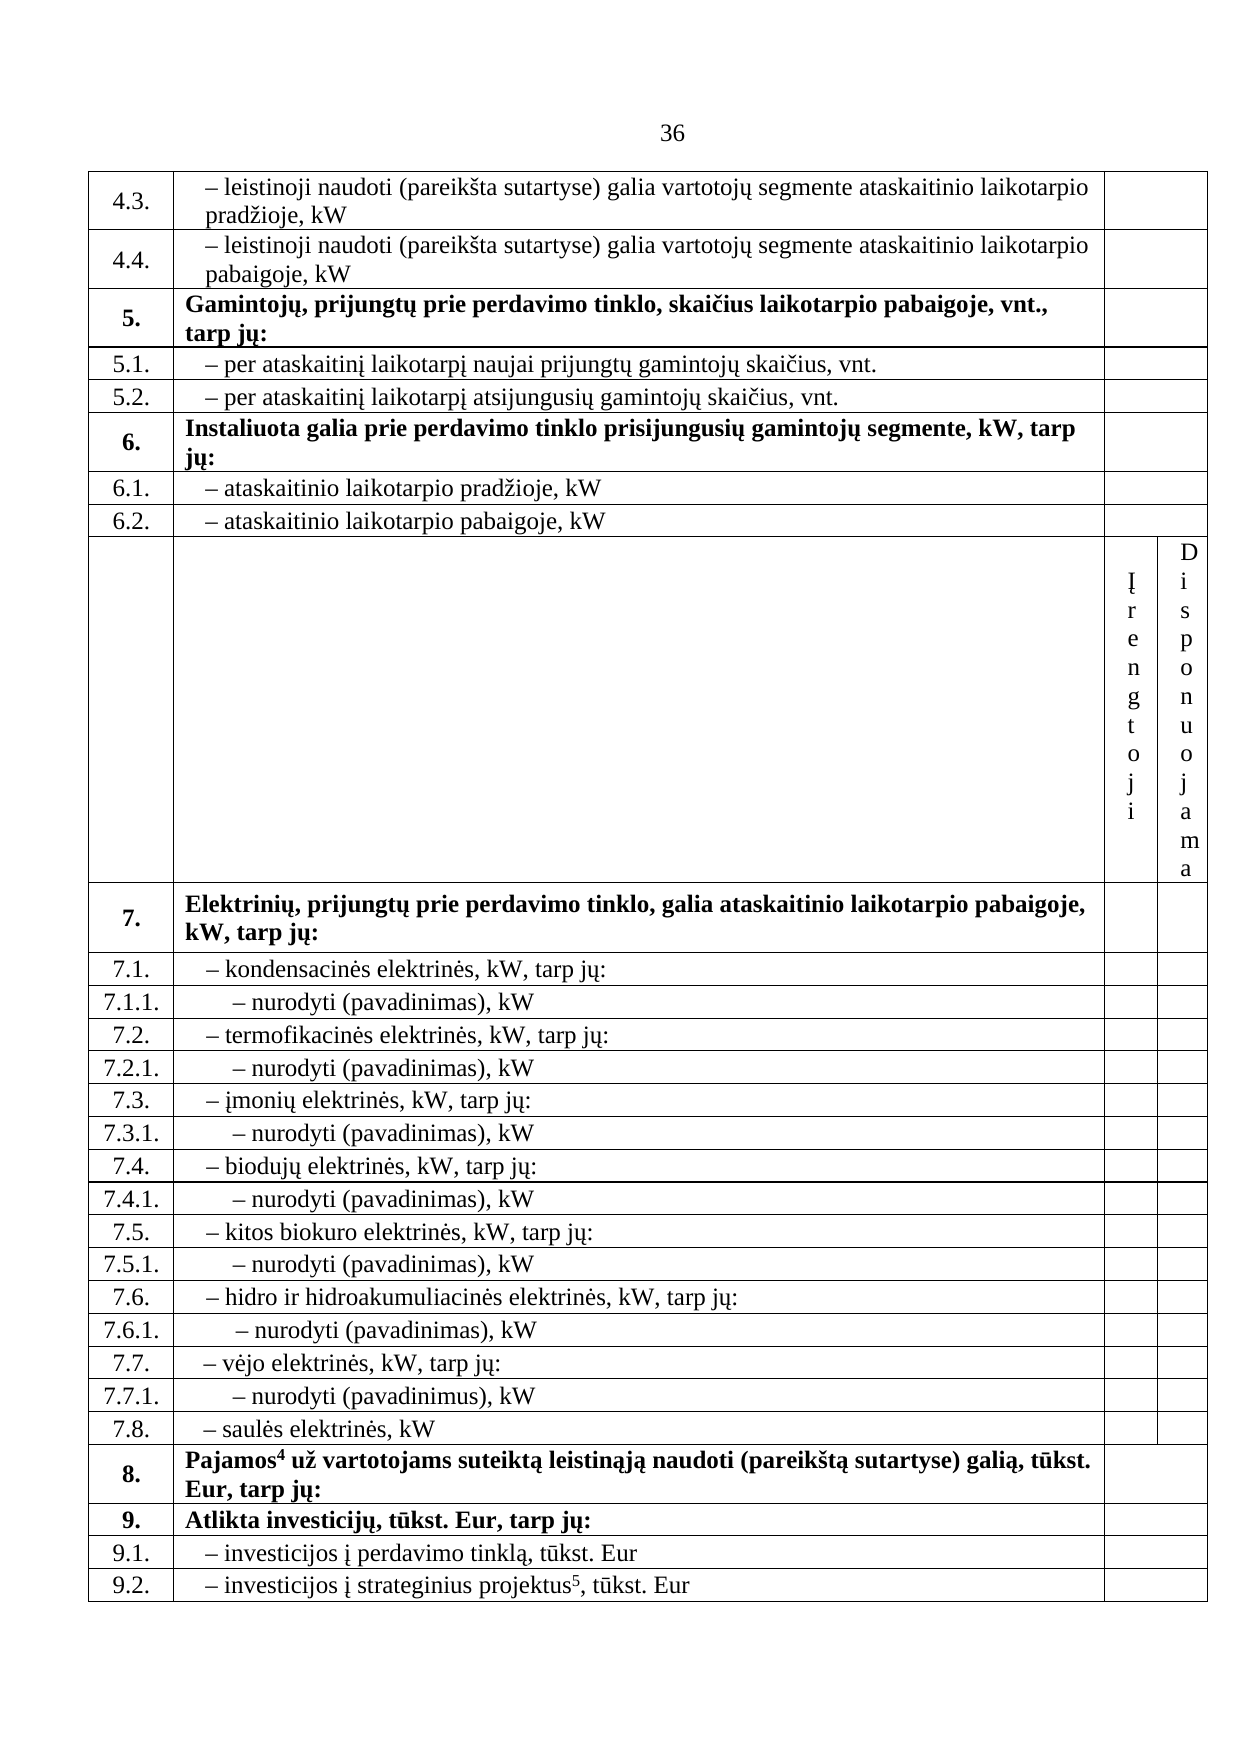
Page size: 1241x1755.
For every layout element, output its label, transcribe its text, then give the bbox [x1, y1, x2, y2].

table_cell [1105, 1536, 1207, 1568]
table_cell [1158, 1347, 1207, 1378]
table_cell Elektrinių, prijungtų prie perdavimo tinklo, galia ataskaitinio laikotarpio pabaigoje, kW, tarp jų: [174, 883, 1104, 952]
table_cell Pajamos4 už vartotojams suteiktą leistinąją naudoti (pareikštą sutartyse) galią, tūkst. Eur, tarp jų: [174, 1445, 1104, 1502]
table_cell 7.4.1. [89, 1183, 173, 1214]
table_cell – per ataskaitinį laikotarpį naujai prijungtų gamintojų skaičius, vnt. [174, 348, 1104, 379]
table_cell [1158, 1084, 1207, 1116]
table_cell [1105, 1019, 1157, 1050]
table_cell – leistinoji naudoti (pareikšta sutartyse) galia vartotojų segmente ataskaitinio laikotarpio pradžioje, kW [174, 172, 1104, 229]
table_cell [1105, 1150, 1157, 1181]
table_cell 4.3. [89, 172, 173, 229]
table_cell – hidro ir hidroakumuliacinės elektrinės, kW, tarp jų: [174, 1281, 1104, 1313]
table_cell Disponuojama [1158, 537, 1207, 882]
table_cell – nurodyti (pavadinimas), kW [174, 986, 1104, 1017]
table_cell [1105, 348, 1207, 379]
table_cell [1158, 986, 1207, 1017]
table_cell [1158, 1051, 1207, 1083]
table_cell 7.2. [89, 1019, 173, 1050]
table_cell 5.2. [89, 380, 173, 412]
table_cell 9.1. [89, 1536, 173, 1568]
table_cell [1105, 472, 1207, 503]
table_cell 6.1. [89, 472, 173, 503]
table_cell Atlikta investicijų, tūkst. Eur, tarp jų: [174, 1504, 1104, 1535]
table_cell [1105, 380, 1207, 412]
table_cell 7.1. [89, 953, 173, 984]
table_cell 7.7. [89, 1347, 173, 1378]
table_cell 7.7.1. [89, 1379, 173, 1411]
table_cell Instaliuota galia prie perdavimo tinklo prisijungusių gamintojų segmente, kW, tarp jų: [174, 413, 1104, 471]
table_cell [1105, 986, 1157, 1017]
table_cell – kondensacinės elektrinės, kW, tarp jų: [174, 953, 1104, 984]
table_cell [1158, 1117, 1207, 1149]
table_cell [1105, 1183, 1157, 1214]
table_cell – ataskaitinio laikotarpio pradžioje, kW [174, 472, 1104, 503]
table_cell 7. [89, 883, 173, 952]
table_cell [1105, 1051, 1157, 1083]
table_cell [1105, 1215, 1157, 1247]
table_cell 5.1. [89, 348, 173, 379]
table_cell [1158, 1314, 1207, 1346]
table_cell – nurodyti (pavadinimus), kW [174, 1379, 1104, 1411]
table_cell [174, 537, 1104, 882]
table_cell [1158, 1183, 1207, 1214]
table_cell [1158, 1019, 1207, 1050]
table_cell – ataskaitinio laikotarpio pabaigoje, kW [174, 505, 1104, 536]
table_cell 6.2. [89, 505, 173, 536]
table_cell – investicijos į perdavimo tinklą, tūkst. Eur [174, 1536, 1104, 1568]
table_cell [1105, 1504, 1207, 1535]
table_cell 7.5. [89, 1215, 173, 1247]
table_cell [1105, 505, 1207, 536]
table_cell [1158, 1150, 1207, 1181]
table_cell [1105, 1117, 1157, 1149]
table_cell 7.1.1. [89, 986, 173, 1017]
table_cell 5. [89, 289, 173, 346]
table_cell [1105, 1314, 1157, 1346]
table_cell [1158, 1248, 1207, 1280]
table_cell [1158, 1412, 1207, 1444]
table_cell 7.2.1. [89, 1051, 173, 1083]
table_cell [1105, 953, 1157, 984]
table_cell – nurodyti (pavadinimas), kW [174, 1248, 1104, 1280]
table_cell 8. [89, 1445, 173, 1502]
table_cell 7.5.1. [89, 1248, 173, 1280]
table_cell 7.8. [89, 1412, 173, 1444]
table_cell [1105, 172, 1207, 229]
table_cell 7.4. [89, 1150, 173, 1181]
table_cell [1105, 1084, 1157, 1116]
table_cell [1105, 230, 1207, 288]
table_cell 9.2. [89, 1569, 173, 1601]
table_cell 6. [89, 413, 173, 471]
table_cell [1105, 1445, 1207, 1502]
table_cell [1105, 1248, 1157, 1280]
table_cell – per ataskaitinį laikotarpį atsijungusių gamintojų skaičius, vnt. [174, 380, 1104, 412]
table_cell [1105, 1281, 1157, 1313]
table_cell [1105, 289, 1207, 346]
table_cell – nurodyti (pavadinimas), kW [174, 1117, 1104, 1149]
table_cell [1158, 883, 1207, 952]
table_cell [1158, 1281, 1207, 1313]
table_cell Gamintojų, prijungtų prie perdavimo tinklo, skaičius laikotarpio pabaigoje, vnt., tarp jų: [174, 289, 1104, 346]
table_cell [1105, 413, 1207, 471]
table_cell [1105, 883, 1157, 952]
table_cell – įmonių elektrinės, kW, tarp jų: [174, 1084, 1104, 1116]
table_cell – vėjo elektrinės, kW, tarp jų: [174, 1347, 1104, 1378]
table_cell [1158, 1215, 1207, 1247]
table_cell – nurodyti (pavadinimas), kW [174, 1051, 1104, 1083]
table_cell – saulės elektrinės, kW [174, 1412, 1104, 1444]
table_cell – biodujų elektrinės, kW, tarp jų: [174, 1150, 1104, 1181]
table_cell [1158, 953, 1207, 984]
table_cell [1105, 1379, 1157, 1411]
table_cell 7.6. [89, 1281, 173, 1313]
table_cell 7.3.1. [89, 1117, 173, 1149]
table_cell 7.3. [89, 1084, 173, 1116]
table_cell [1105, 1347, 1157, 1378]
table_cell [1105, 1569, 1207, 1601]
table_cell 7.6.1. [89, 1314, 173, 1346]
table_cell Įrengtoji [1105, 537, 1157, 882]
table_cell [89, 537, 173, 882]
table_cell 9. [89, 1504, 173, 1535]
table_cell – investicijos į strateginius projektus5, tūkst. Eur [174, 1569, 1104, 1601]
table_cell [1105, 1412, 1157, 1444]
table_cell – leistinoji naudoti (pareikšta sutartyse) galia vartotojų segmente ataskaitinio laikotarpio pabaigoje, kW [174, 230, 1104, 288]
table_cell – nurodyti (pavadinimas), kW [174, 1183, 1104, 1214]
table_cell [1158, 1379, 1207, 1411]
table_cell 4.4. [89, 230, 173, 288]
table_cell – termofikacinės elektrinės, kW, tarp jų: [174, 1019, 1104, 1050]
table_cell – nurodyti (pavadinimas), kW [174, 1314, 1104, 1346]
table_cell – kitos biokuro elektrinės, kW, tarp jų: [174, 1215, 1104, 1247]
